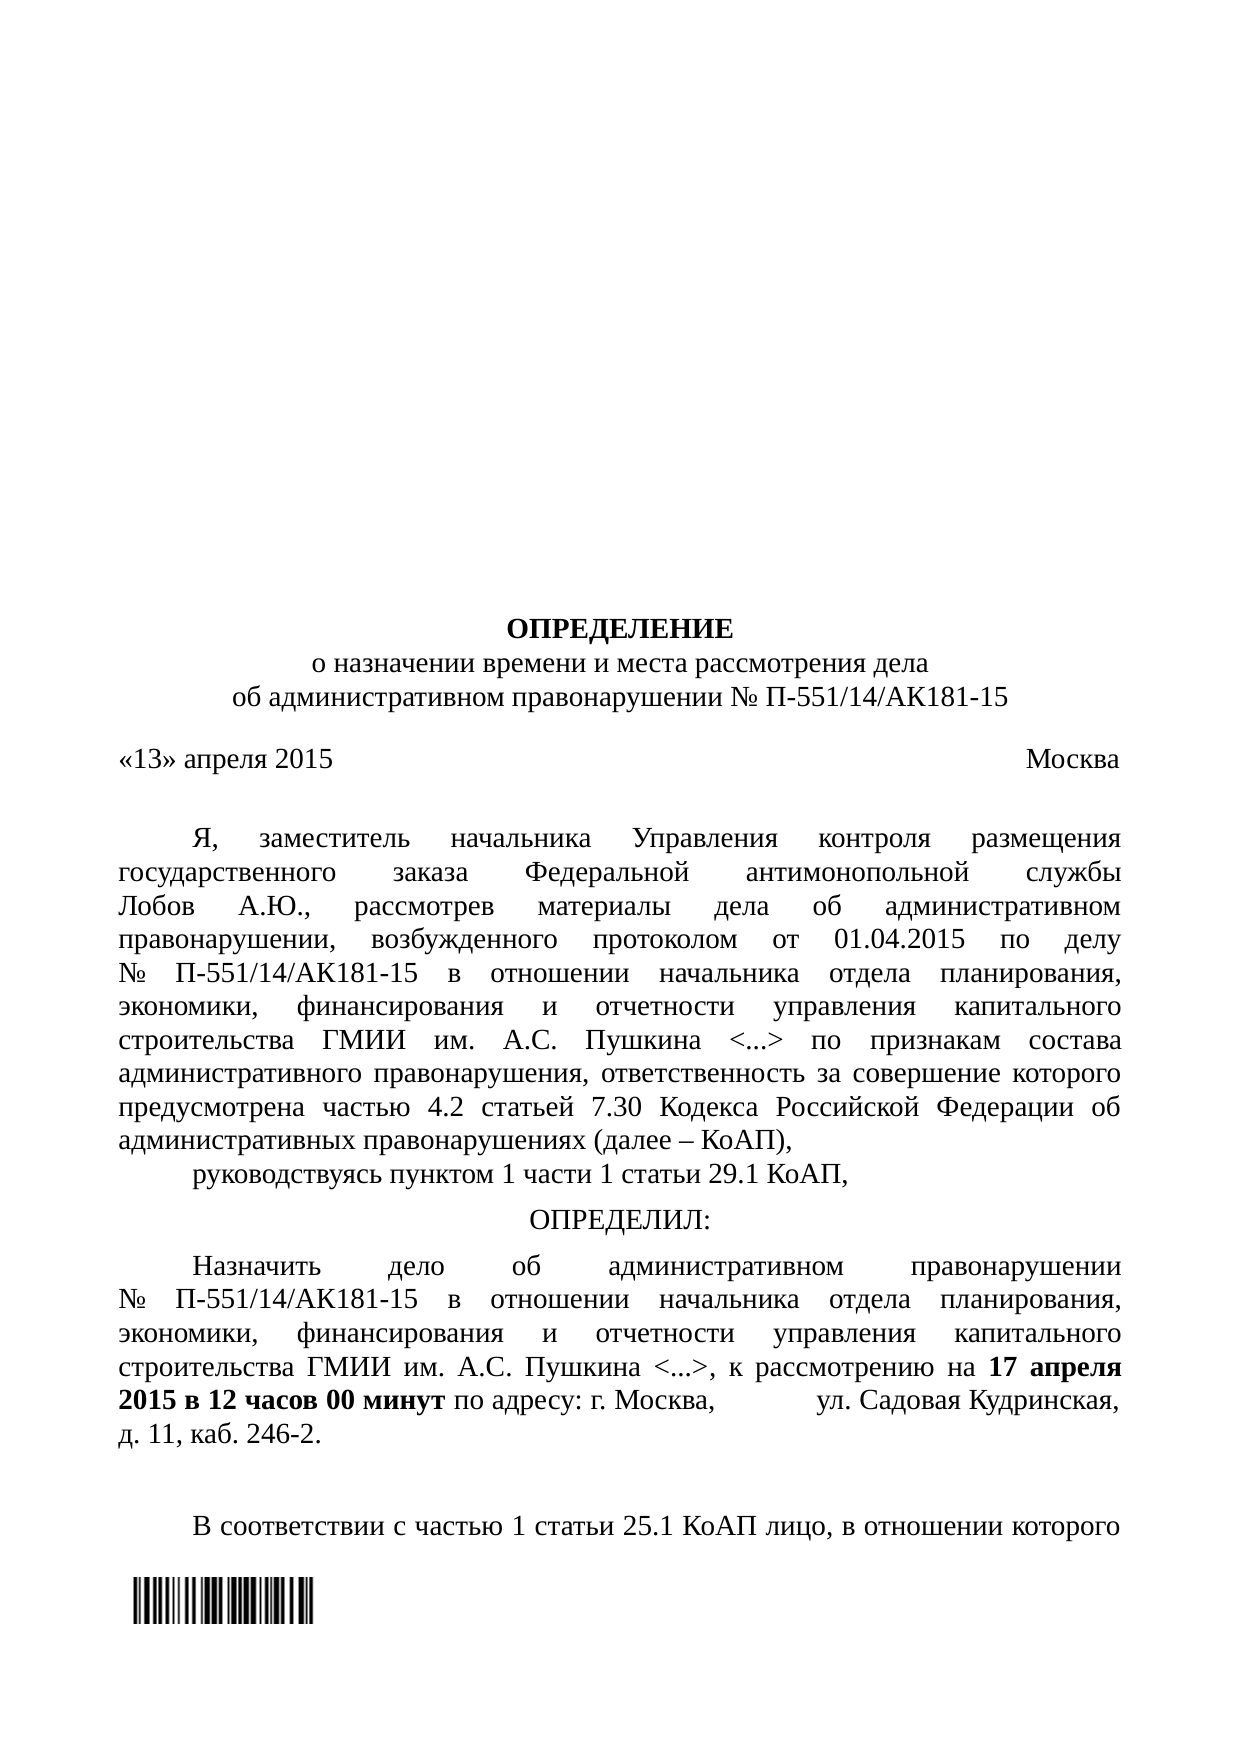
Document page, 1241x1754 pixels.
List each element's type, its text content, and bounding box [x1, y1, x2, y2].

text руководствуясь пунктом 1 части 1 статьи 29.1 КоАП, [118, 1156, 1122, 1189]
picture [118, 1577, 331, 1624]
text В соответствии с частью 1 статьи 25.1 КоАП лицо, в отношении которого [118, 1508, 1122, 1541]
text Я, заместитель начальника Управления контроля размещения государственного заказа Федеральной антимонопольной службы Лобов А.Ю., рассмотрев материалы дела об административном правонарушении, возбужденного протоколом от 01.04.2015 по делу № П-551/14/АК181-15 в отношении начальника отдела планирования, экономики, финансирования и отчетности управления капитального строительства ГМИИ им. А.С. Пушкина <...> по признакам состава административного правонарушения, ответственность за совершение которого предусмотрена частью 4.2 статьей 7.30 Кодекса Российской Федерации об административных правонарушениях (далее – КоАП), [118, 821, 1122, 1156]
text Назначить дело об административном правонарушении № П-551/14/АК181-15 в отношении начальника отдела планирования, экономики, финансирования и отчетности управления капитального строительства ГМИИ им. А.С. Пушкина <...>, к рассмотрению на 17 апреля 2015 в 12 часов 00 минут по адресу: г. Москва, ул. Садовая Кудринская, д. 11, каб. 246-2. [118, 1248, 1122, 1449]
text об административном правонарушении № П-551/14/АК181-15 [118, 679, 1122, 712]
text о назначении времени и места рассмотрения дела [118, 645, 1122, 679]
text ОПРЕДЕЛИЛ: [118, 1202, 1122, 1236]
subtitle ОПРЕДЕЛЕНИЕ [118, 612, 1122, 645]
text «13» апреля 2015 Москва [118, 741, 1122, 774]
